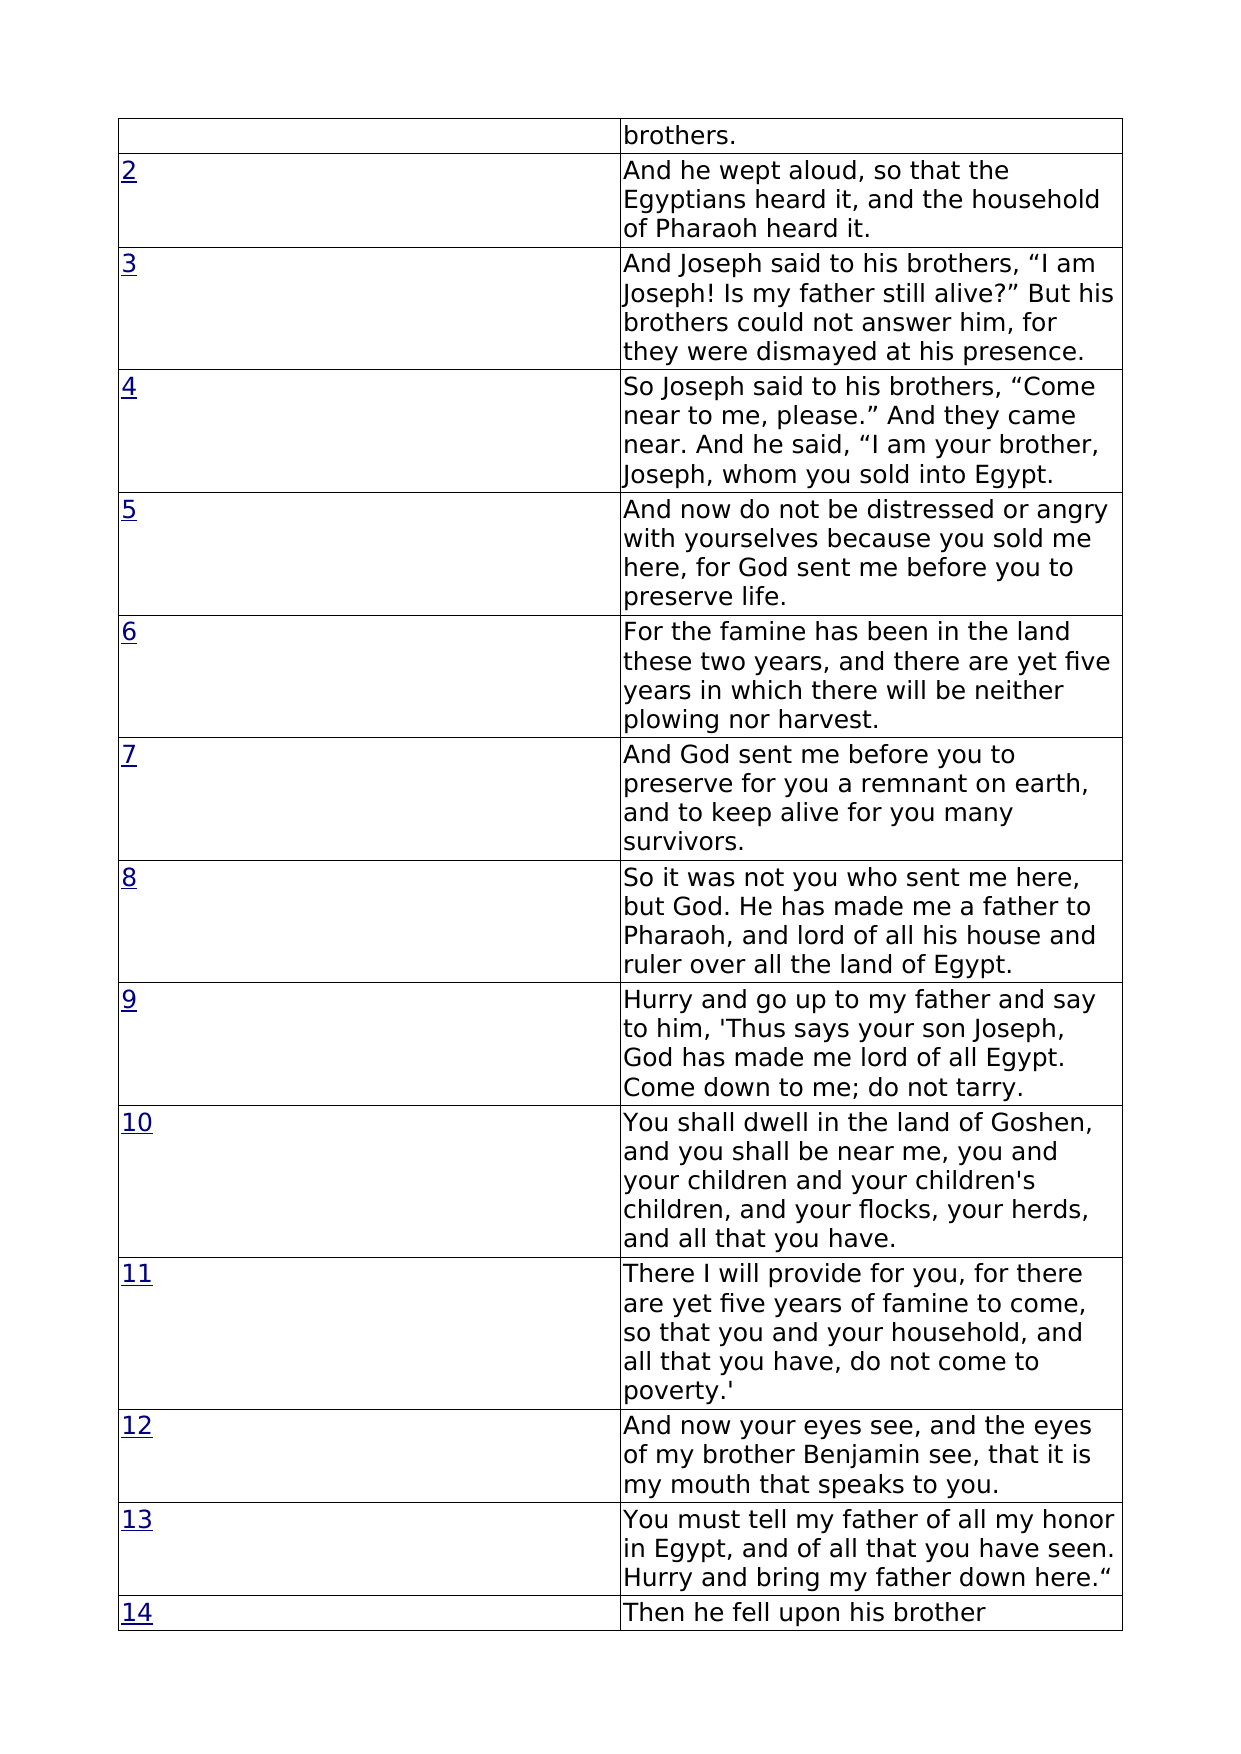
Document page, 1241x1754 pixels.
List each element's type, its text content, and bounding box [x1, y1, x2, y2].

table_cell And Joseph said to his brothers, “I am Joseph! Is my father still alive?” But his brothers could not answer him, for they were dismayed at his presence. [621, 248, 1122, 369]
table_cell 8 [119, 861, 620, 982]
table_header brothers. [621, 119, 1122, 153]
table_cell 10 [119, 1106, 620, 1257]
table_cell There I will provide for you, for there are yet five years of famine to come, so that you and your household, and all that you have, do not come to poverty.' [621, 1258, 1122, 1408]
table_cell 3 [119, 248, 620, 369]
table_cell 6 [119, 616, 620, 737]
table_cell And now your eyes see, and the eyes of my brother Benjamin see, that it is my mouth that speaks to you. [621, 1410, 1122, 1502]
table_cell So it was not you who sent me here, but God. He has made me a father to Pharaoh, and lord of all his house and ruler over all the land of Egypt. [621, 861, 1122, 982]
table_cell 2 [119, 154, 620, 247]
table_cell And he wept aloud, so that the Egyptians heard it, and the household of Pharaoh heard it. [621, 154, 1122, 247]
table_cell Then he fell upon his brother [621, 1596, 1122, 1630]
table_cell 7 [119, 738, 620, 860]
table_cell For the famine has been in the land these two years, and there are yet five years in which there will be neither plowing nor harvest. [621, 616, 1122, 737]
table_cell And now do not be distressed or angry with yourselves because you sold me here, for God sent me before you to preserve life. [621, 493, 1122, 614]
table_cell 13 [119, 1503, 620, 1595]
table_cell So Joseph said to his brothers, “Come near to me, please.” And they came near. And he said, “I am your brother, Joseph, whom you sold into Egypt. [621, 370, 1122, 492]
table_cell You must tell my father of all my honor in Egypt, and of all that you have seen. Hurry and bring my father down here.“ [621, 1503, 1122, 1595]
table_cell You shall dwell in the land of Goshen, and you shall be near me, you and your children and your children's children, and your flocks, your herds, and all that you have. [621, 1106, 1122, 1257]
table_header [119, 119, 620, 153]
table_cell 4 [119, 370, 620, 492]
table_cell And God sent me before you to preserve for you a remnant on earth, and to keep alive for you many survivors. [621, 738, 1122, 860]
table_cell 5 [119, 493, 620, 614]
table_cell Hurry and go up to my father and say to him, 'Thus says your son Joseph, God has made me lord of all Egypt. Come down to me; do not tarry. [621, 983, 1122, 1105]
table_cell 11 [119, 1258, 620, 1408]
table_cell 9 [119, 983, 620, 1105]
table_cell 12 [119, 1410, 620, 1502]
table_cell 14 [119, 1596, 620, 1630]
